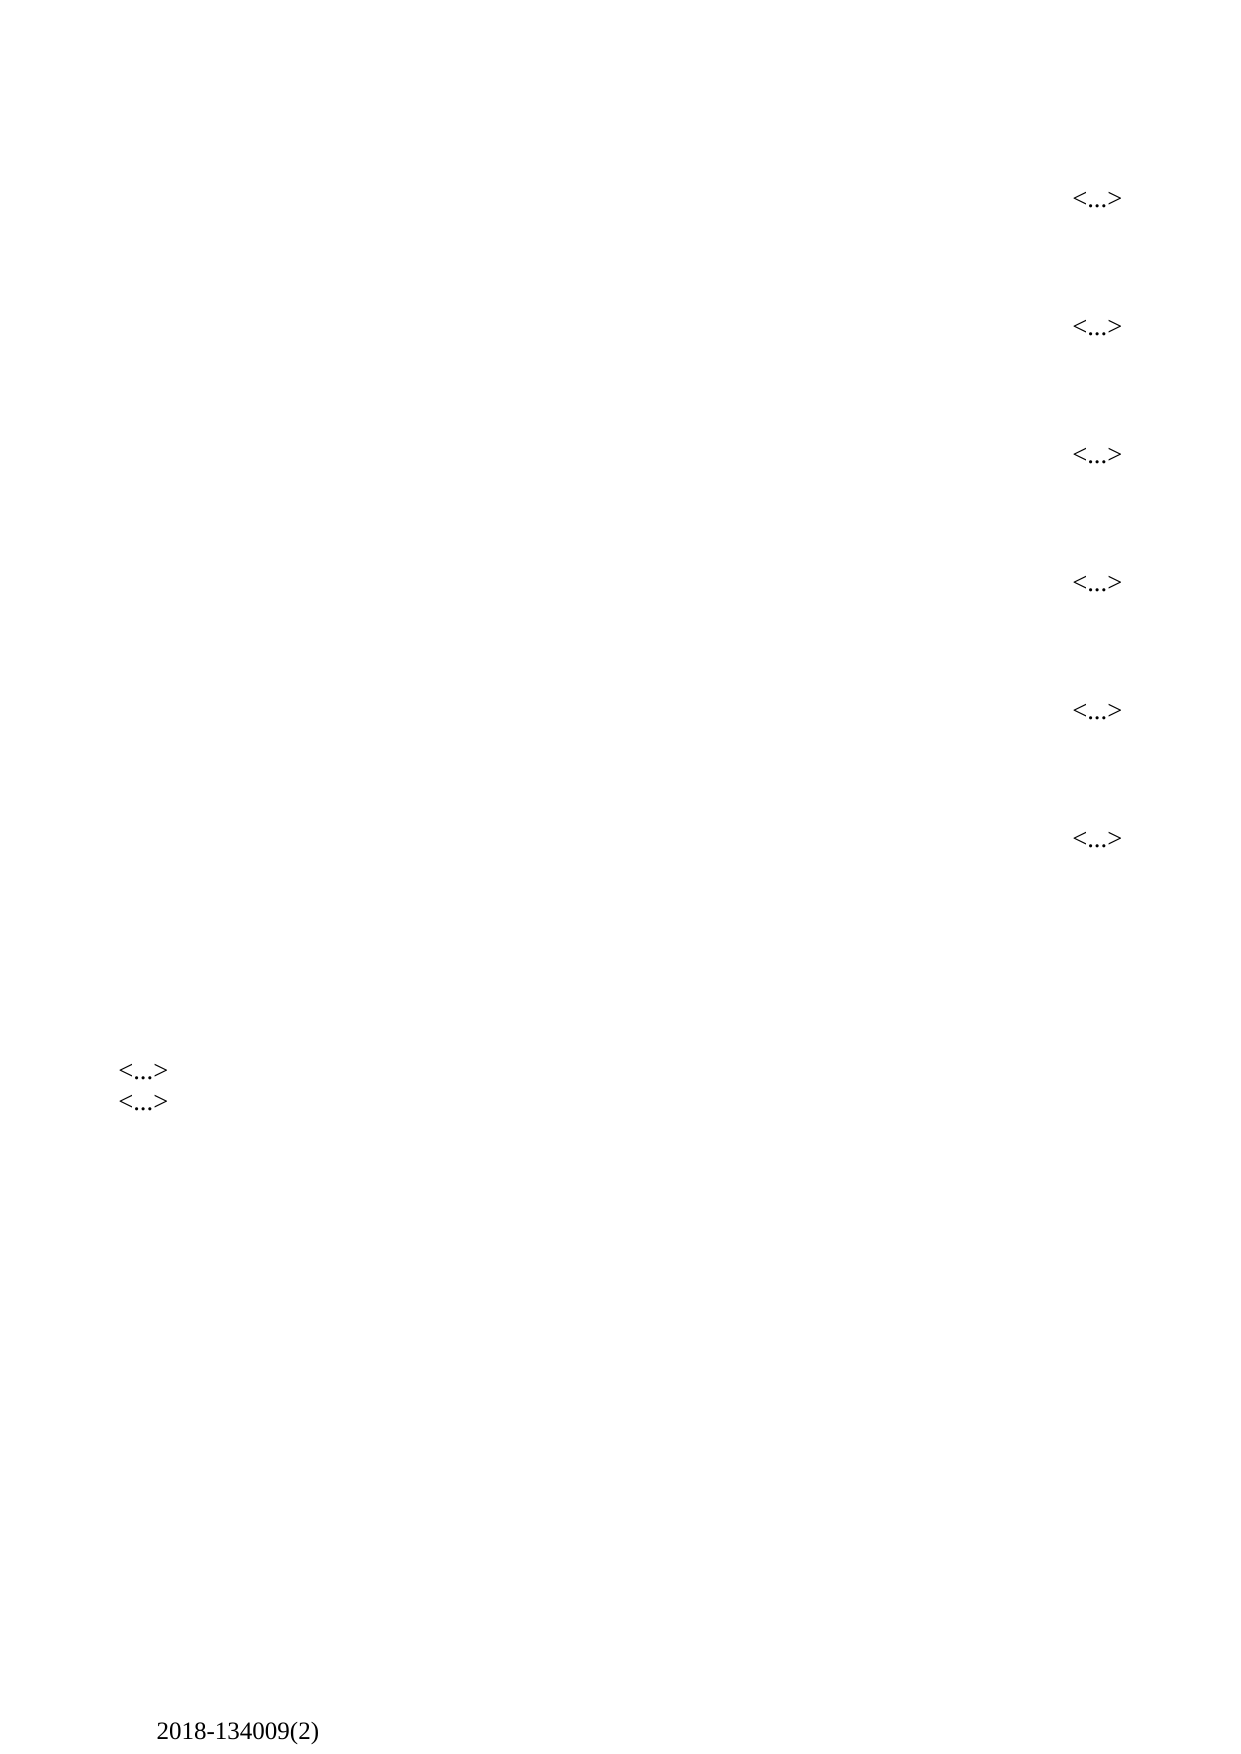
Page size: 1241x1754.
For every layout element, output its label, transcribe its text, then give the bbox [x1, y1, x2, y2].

text <...> [118, 567, 1122, 597]
text <...> [118, 311, 1122, 342]
text <...> [118, 183, 1122, 214]
text <...> [118, 439, 1122, 469]
text <...> [118, 1055, 1122, 1086]
text <...> [118, 694, 1122, 725]
text <...> [118, 1086, 1122, 1116]
text <...> [118, 822, 1122, 853]
